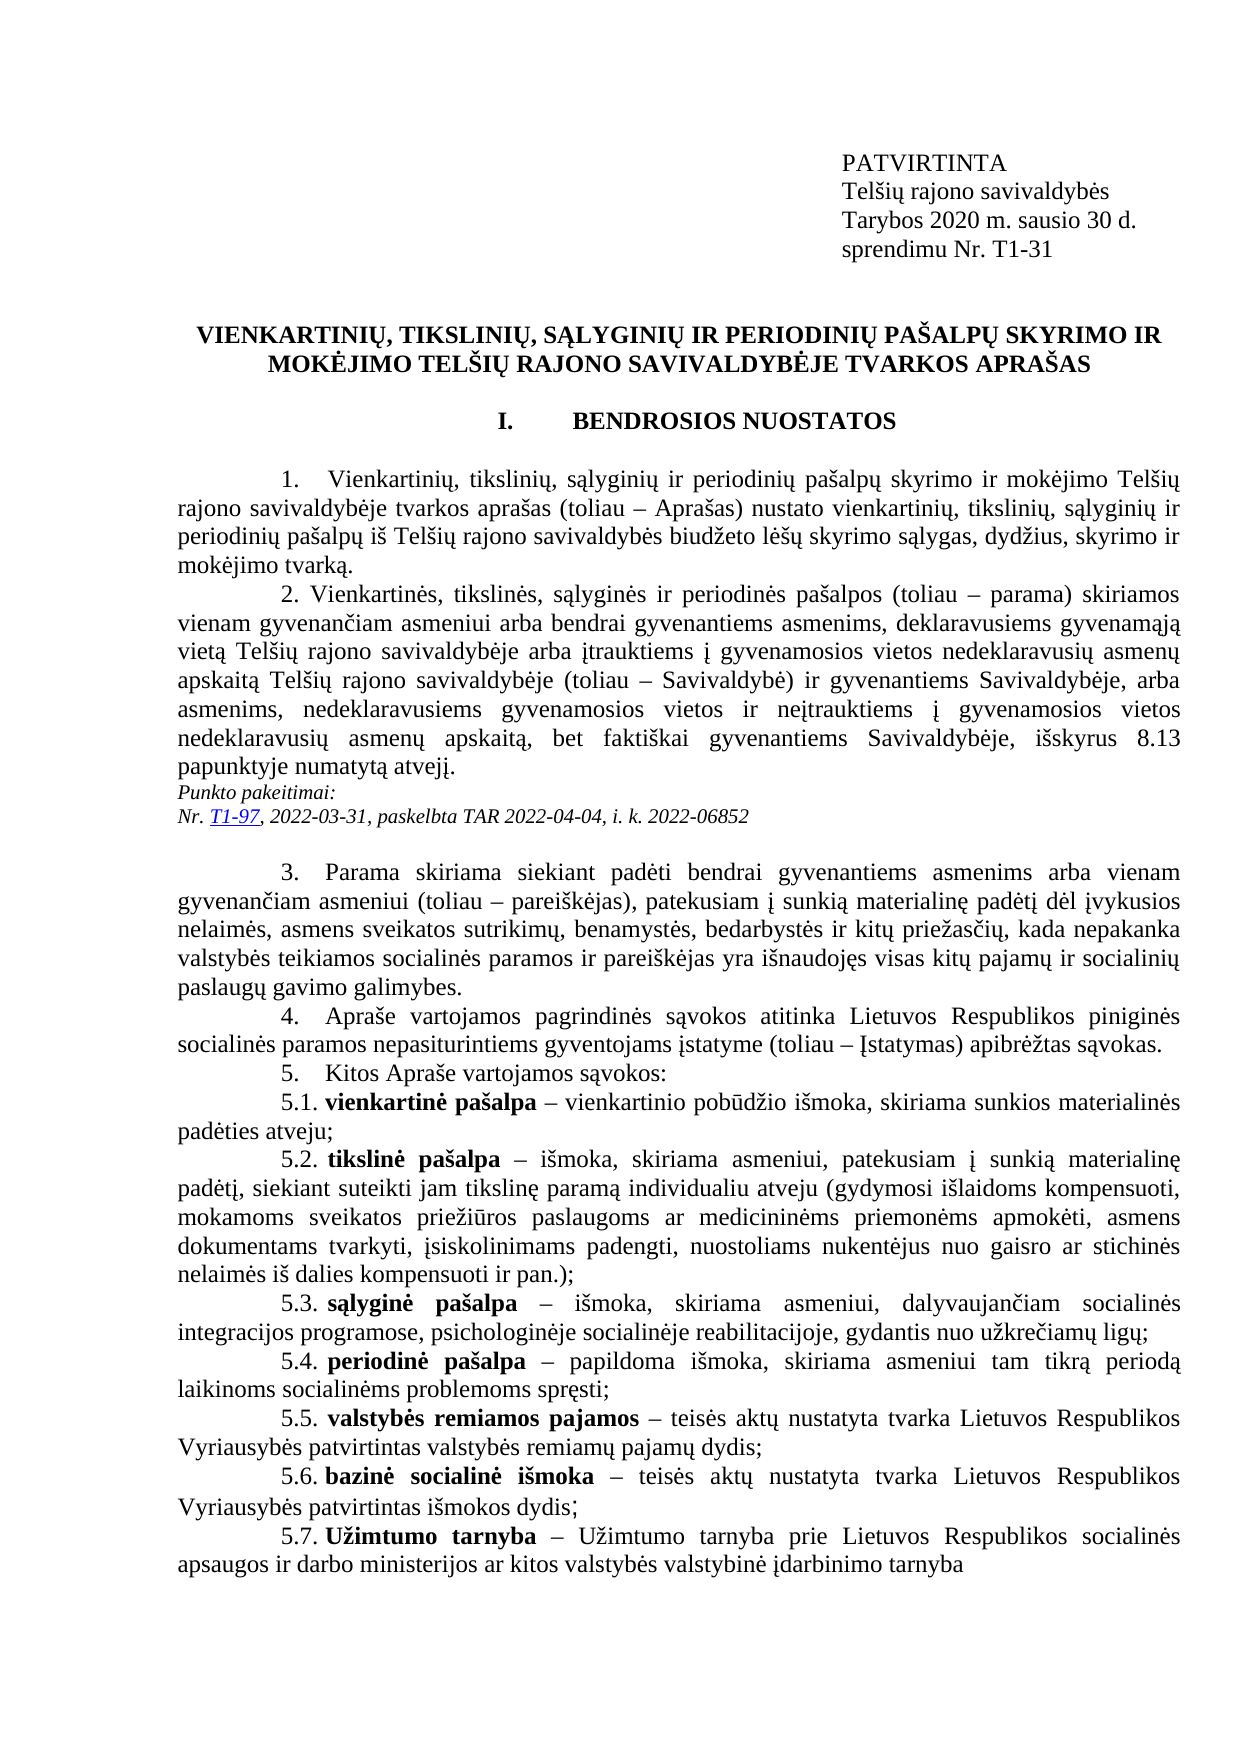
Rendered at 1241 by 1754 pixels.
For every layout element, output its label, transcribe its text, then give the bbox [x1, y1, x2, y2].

text 5.3. sąlyginė pašalpa – išmoka, skiriama asmeniui, dalyvaujančiam socialinės integracijos programose, psichologinėje socialinėje reabilitacijoje, gydantis nuo užkrečiamų ligų; [177, 1288, 1181, 1346]
text 5.5. valstybės remiamos pajamos – teisės aktų nustatyta tvarka Lietuvos Respublikos Vyriausybės patvirtintas valstybės remiamų pajamų dydis; [177, 1403, 1181, 1461]
text Nr. T1-97, 2022-03-31, paskelbta TAR 2022-04-04, i. k. 2022-06852 [177, 804, 1181, 828]
text 5.6. bazinė socialinė išmoka – teisės aktų nustatyta tvarka Lietuvos Respublikos Vyriausybės patvirtintas išmokos dydis; [177, 1461, 1181, 1521]
text 2. Vienkartinės, tikslinės, sąlyginės ir periodinės pašalpos (toliau – parama) skiriamos vienam gyvenančiam asmeniui arba bendrai gyvenantiems asmenims, deklaravusiems gyvenamąją vietą Telšių rajono savivaldybėje arba įtrauktiems į gyvenamosios vietos nedeklaravusių asmenų apskaitą Telšių rajono savivaldybėje (toliau – Savivaldybė) ir gyvenantiems Savivaldybėje, arba asmenims, nedeklaravusiems gyvenamosios vietos ir neįtrauktiems į gyvenamosios vietos nedeklaravusių asmenų apskaitą, bet faktiškai gyvenantiems Savivaldybėje, išskyrus 8.13 papunktyje numatytą atvejį. [177, 579, 1181, 780]
text Tarybos 2020 m. sausio 30 d. [842, 205, 1181, 234]
text PATVIRTINTA [777, 148, 1181, 176]
text 1. Vienkartinių, tikslinių, sąlyginių ir periodinių pašalpų skyrimo ir mokėjimo Telšių rajono savivaldybėje tvarkos aprašas (toliau – Aprašas) nustato vienkartinių, tikslinių, sąlyginių ir periodinių pašalpų iš Telšių rajono savivaldybės biudžeto lėšų skyrimo sąlygas, dydžius, skyrimo ir mokėjimo tvarką. [177, 464, 1181, 579]
text Punkto pakeitimai: [177, 780, 1181, 804]
text I. BENDROSIOS NUOSTATOS [213, 406, 1181, 435]
text 4. Apraše vartojamos pagrindinės sąvokos atitinka Lietuvos Respublikos piniginės socialinės paramos nepasiturintiems gyventojams įstatyme (toliau – Įstatymas) apibrėžtas sąvokas. [177, 1001, 1181, 1058]
text 5.4. periodinė pašalpa – papildoma išmoka, skiriama asmeniui tam tikrą periodą laikinoms socialinėms problemoms spręsti; [177, 1346, 1181, 1403]
text 5. Kitos Apraše vartojamos sąvokos: [281, 1058, 1181, 1087]
text 3. Parama skiriama siekiant padėti bendrai gyvenantiems asmenims arba vienam gyvenančiam asmeniui (toliau – pareiškėjas), patekusiam į sunkią materialinę padėtį dėl įvykusios nelaimės, asmens sveikatos sutrikimų, benamystės, bedarbystės ir kitų priežasčių, kada nepakanka valstybės teikiamos socialinės paramos ir pareiškėjas yra išnaudojęs visas kitų pajamų ir socialinių paslaugų gavimo galimybes. [177, 857, 1181, 1001]
text VIENKARTINIŲ, TIKSLINIŲ, SĄLYGINIŲ IR PERIODINIŲ PAŠALPŲ SKYRIMO IR MOKĖJIMO TELŠIŲ RAJONO SAVIVALDYBĖJE TVARKOS APRAŠAS [177, 320, 1181, 378]
text Telšių rajono savivaldybės [842, 176, 1181, 205]
text 5.7. Užimtumo tarnyba – Užimtumo tarnyba prie Lietuvos Respublikos socialinės apsaugos ir darbo ministerijos ar kitos valstybės valstybinė įdarbinimo tarnyba [177, 1521, 1181, 1578]
text 5.1. vienkartinė pašalpa – vienkartinio pobūdžio išmoka, skiriama sunkios materialinės padėties atveju; [177, 1087, 1181, 1144]
text sprendimu Nr. T1-31 [842, 234, 1181, 263]
text 5.2. tikslinė pašalpa – išmoka, skiriama asmeniui, patekusiam į sunkią materialinę padėtį, siekiant suteikti jam tikslinę paramą individualiu atveju (gydymosi išlaidoms kompensuoti, mokamoms sveikatos priežiūros paslaugoms ar medicininėms priemonėms apmokėti, asmens dokumentams tvarkyti, įsiskolinimams padengti, nuostoliams nukentėjus nuo gaisro ar stichinės nelaimės iš dalies kompensuoti ir pan.); [177, 1144, 1181, 1288]
